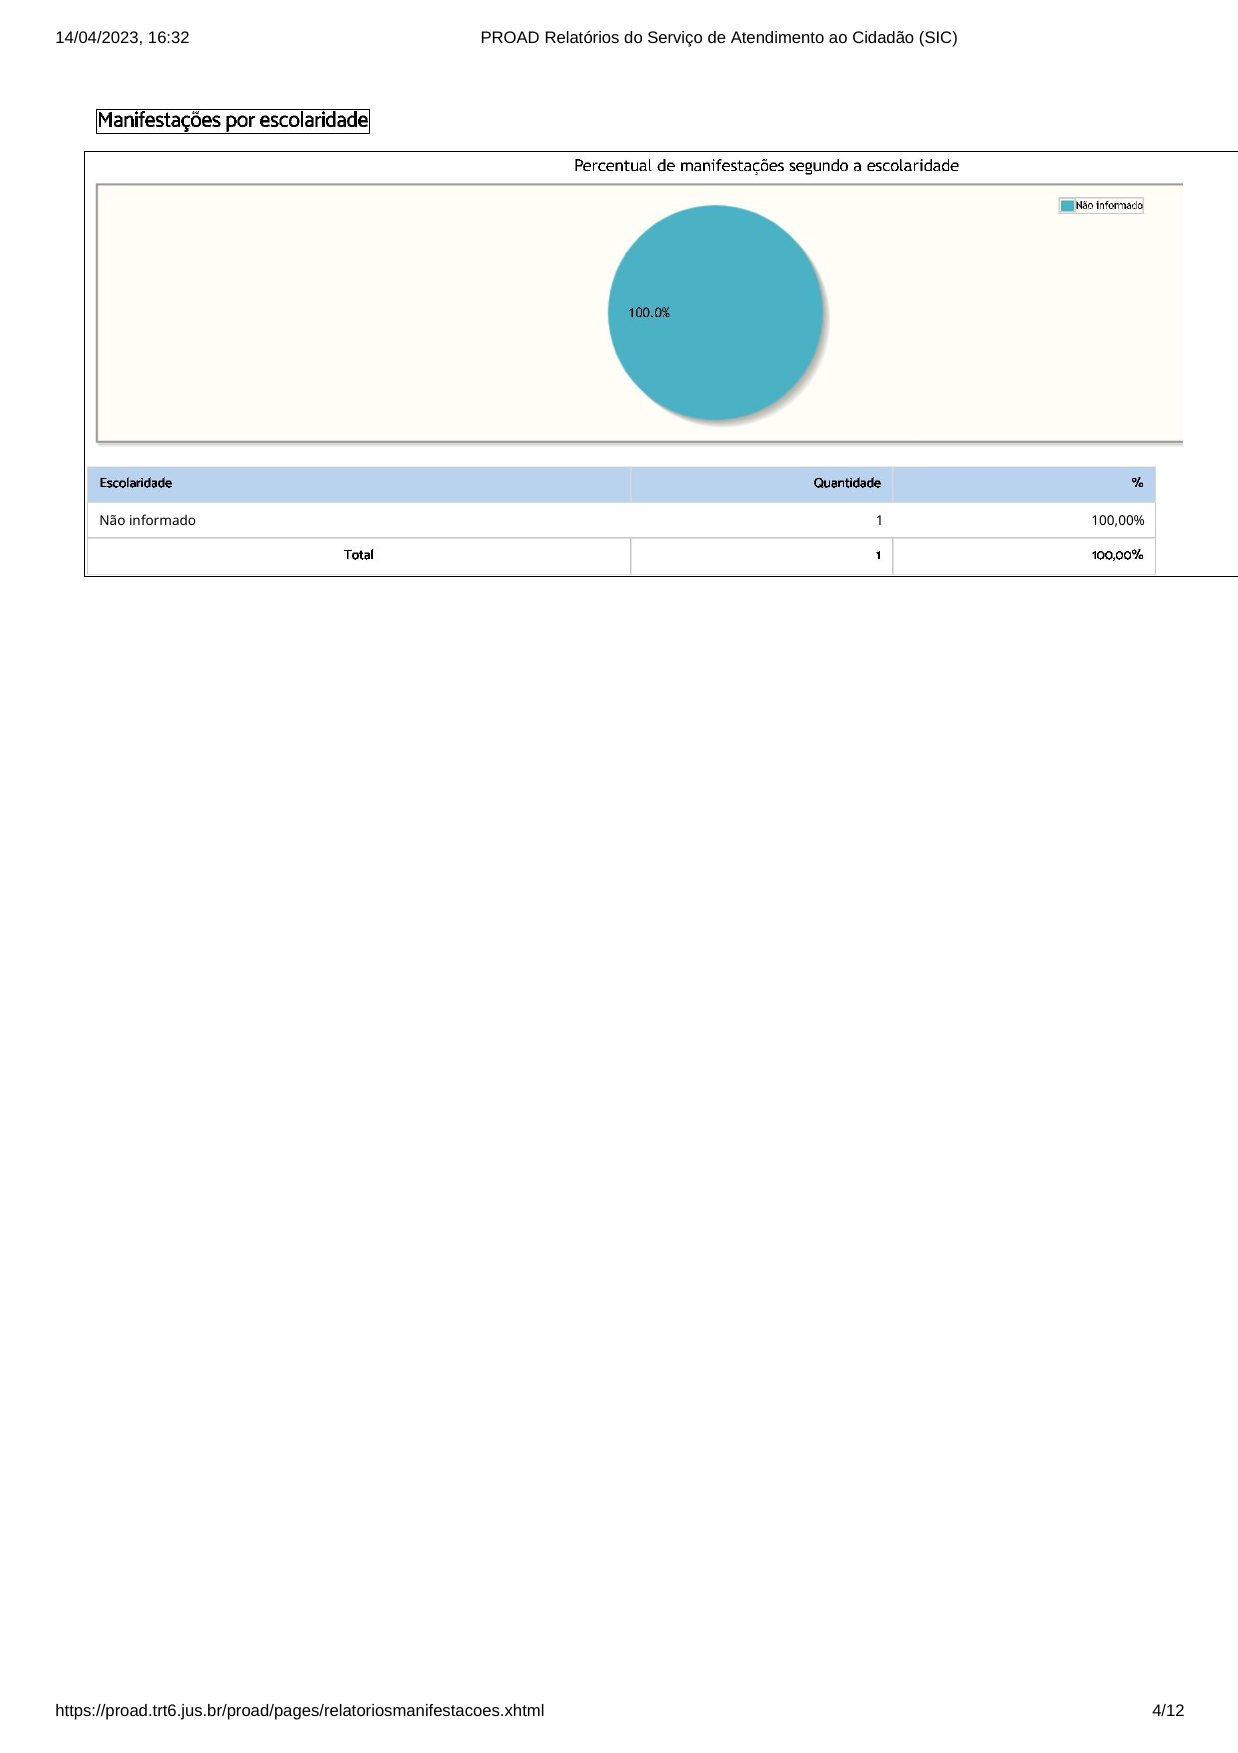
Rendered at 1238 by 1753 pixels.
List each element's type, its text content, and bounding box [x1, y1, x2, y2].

picture [85, 152, 1238, 576]
text https://proad.trt6.jus.br/proad/pages/relatoriosmanifestacoes.xhtml [55, 1702, 569, 1720]
text 4/12 [1152, 1702, 1209, 1720]
picture [97, 110, 369, 133]
text 100,00% [1091, 507, 1163, 530]
text 4/04/2023, 16:32 [64, 29, 214, 47]
text Não informado [99, 508, 206, 530]
text 1 [876, 508, 901, 530]
text PROAD Relatórios do Serviço de Atendimento ao Cidadão (SIC) [480, 29, 982, 47]
text 1 [55, 29, 64, 47]
